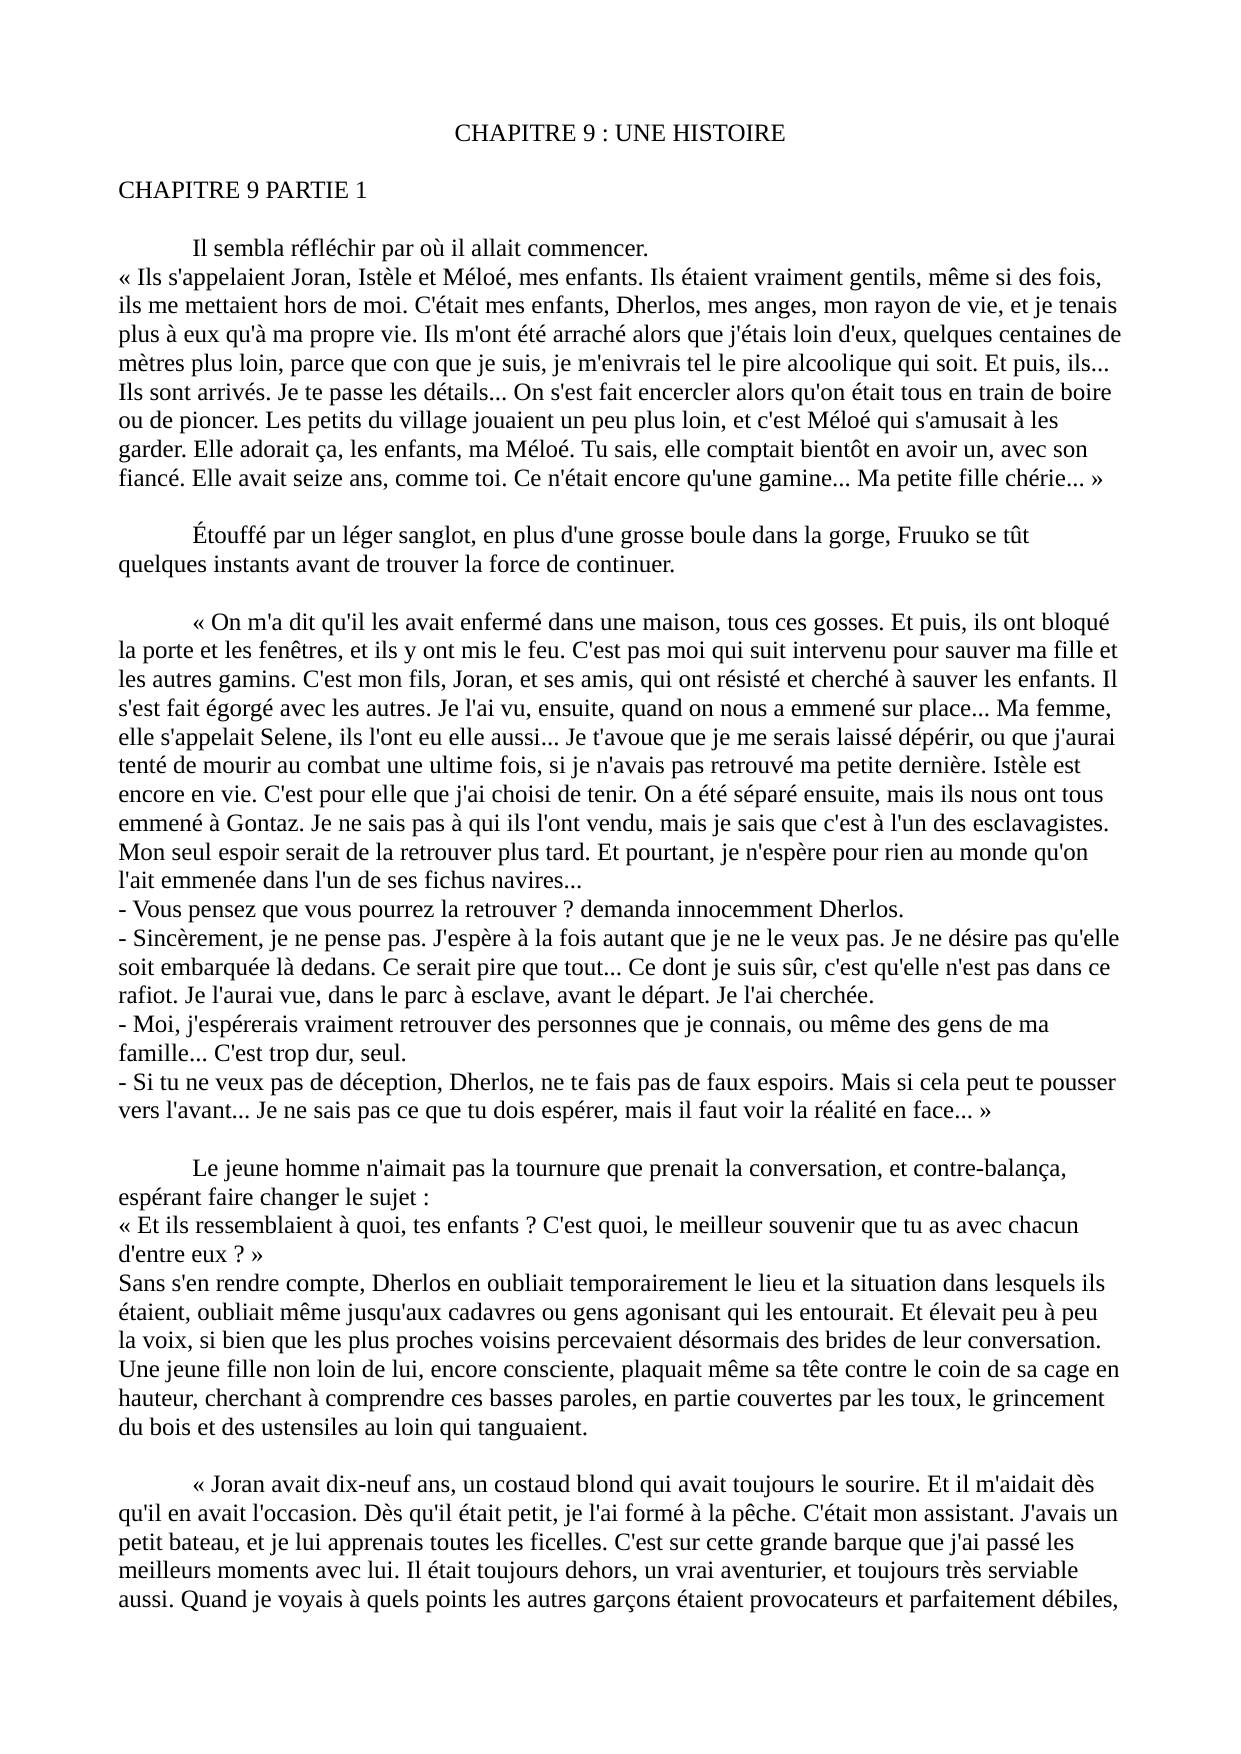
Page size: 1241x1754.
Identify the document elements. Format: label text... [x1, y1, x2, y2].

text - Si tu ne veux pas de déception, Dherlos, ne te fais pas de faux espoirs. Mais si cela peut te pousser vers l'avant... Je ne sais pas ce que tu dois espérer, mais il faut voir la réalité en face... » [118, 1067, 1122, 1124]
text « Et ils ressemblaient à quoi, tes enfants ? C'est quoi, le meilleur souvenir que tu as avec chacun d'entre eux ? » [118, 1211, 1122, 1268]
text - Sincèrement, je ne pense pas. J'espère à la fois autant que je ne le veux pas. Je ne désire pas qu'elle soit embarquée là dedans. Ce serait pire que tout... Ce dont je suis sûr, c'est qu'elle n'est pas dans ce rafiot. Je l'aurai vue, dans le parc à esclave, avant le départ. Je l'ai cherchée. [118, 923, 1122, 1009]
text « Ils s'appelaient Joran, Istèle et Méloé, mes enfants. Ils étaient vraiment gentils, même si des fois, ils me mettaient hors de moi. C'était mes enfants, Dherlos, mes anges, mon rayon de vie, et je tenais plus à eux qu'à ma propre vie. Ils m'ont été arraché alors que j'étais loin d'eux, quelques centaines de mètres plus loin, parce que con que je suis, je m'enivrais tel le pire alcoolique qui soit. Et puis, ils... Ils sont arrivés. Je te passe les détails... On s'est fait encercler alors qu'on était tous en train de boire ou de pioncer. Les petits du village jouaient un peu plus loin, et c'est Méloé qui s'amusait à les garder. Elle adorait ça, les enfants, ma Méloé. Tu sais, elle comptait bientôt en avoir un, avec son fiancé. Elle avait seize ans, comme toi. Ce n'était encore qu'une gamine... Ma petite fille chérie... » [118, 262, 1122, 492]
text « On m'a dit qu'il les avait enfermé dans une maison, tous ces gosses. Et puis, ils ont bloqué la porte et les fenêtres, et ils y ont mis le feu. C'est pas moi qui suit intervenu pour sauver ma fille et les autres gamins. C'est mon fils, Joran, et ses amis, qui ont résisté et cherché à sauver les enfants. Il s'est fait égorgé avec les autres. Je l'ai vu, ensuite, quand on nous a emmené sur place... Ma femme, elle s'appelait Selene, ils l'ont eu elle aussi... Je t'avoue que je me serais laissé dépérir, ou que j'aurai tenté de mourir au combat une ultime fois, si je n'avais pas retrouvé ma petite dernière. Istèle est encore en vie. C'est pour elle que j'ai choisi de tenir. On a été séparé ensuite, mais ils nous ont tous emmené à Gontaz. Je ne sais pas à qui ils l'ont vendu, mais je sais que c'est à l'un des esclavagistes. Mon seul espoir serait de la retrouver plus tard. Et pourtant, je n'espère pour rien au monde qu'on l'ait emmenée dans l'un de ses fichus navires... [118, 607, 1122, 894]
text Sans s'en rendre compte, Dherlos en oubliait temporairement le lieu et la situation dans lesquels ils étaient, oubliait même jusqu'aux cadavres ou gens agonisant qui les entourait. Et élevait peu à peu la voix, si bien que les plus proches voisins percevaient désormais des brides de leur conversation. Une jeune fille non loin de lui, encore consciente, plaquait même sa tête contre le coin de sa cage en hauteur, cherchant à comprendre ces basses paroles, en partie couvertes par les toux, le grincement du bois et des ustensiles au loin qui tanguaient. [118, 1268, 1122, 1441]
text Il sembla réfléchir par où il allait commencer. [118, 233, 1122, 262]
text Le jeune homme n'aimait pas la tournure que prenait la conversation, et contre-balança, espérant faire changer le sujet : [118, 1153, 1122, 1211]
text - Moi, j'espérerais vraiment retrouver des personnes que je connais, ou même des gens de ma famille... C'est trop dur, seul. [118, 1009, 1122, 1067]
text Étouffé par un léger sanglot, en plus d'une grosse boule dans la gorge, Fruuko se tût quelques instants avant de trouver la force de continuer. [118, 521, 1122, 578]
text CHAPITRE 9 PARTIE 1 [118, 176, 1122, 204]
text « Joran avait dix-neuf ans, un costaud blond qui avait toujours le sourire. Et il m'aidait dès qu'il en avait l'occasion. Dès qu'il était petit, je l'ai formé à la pêche. C'était mon assistant. J'avais un petit bateau, et je lui apprenais toutes les ficelles. C'est sur cette grande barque que j'ai passé les meilleurs moments avec lui. Il était toujours dehors, un vrai aventurier, et toujours très serviable aussi. Quand je voyais à quels points les autres garçons étaient provocateurs et parfaitement débiles, [118, 1469, 1122, 1613]
text CHAPITRE 9 : UNE HISTOIRE [118, 118, 1122, 147]
text - Vous pensez que vous pourrez la retrouver ? demanda innocemment Dherlos. [118, 894, 1122, 923]
